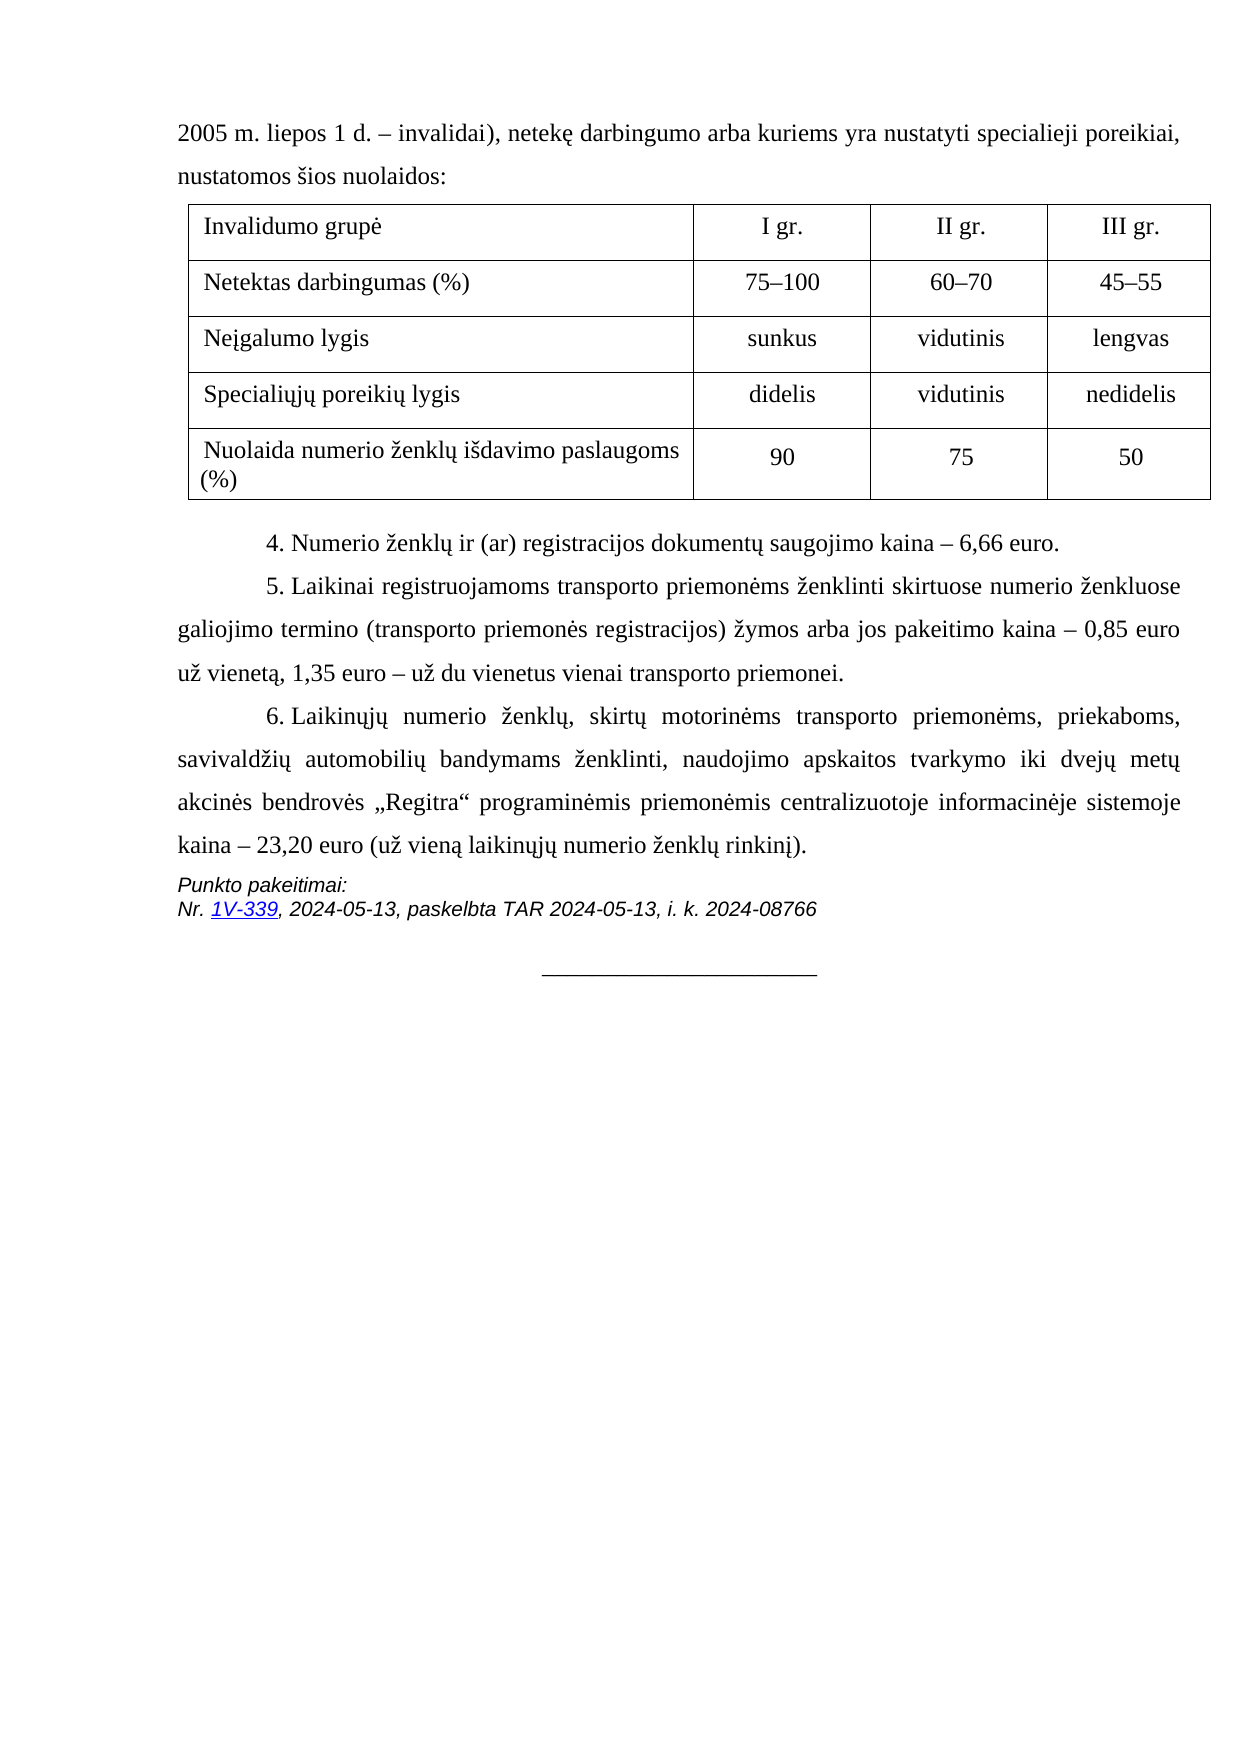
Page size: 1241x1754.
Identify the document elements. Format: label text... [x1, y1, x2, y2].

text Nr. 1V-339, 2024-05-13, paskelbta TAR 2024-05-13, i. k. 2024-08766 [177, 897, 1181, 921]
table_cell lengvas [1048, 317, 1210, 372]
text ______________________ [177, 950, 1181, 979]
table_cell Nuolaida numerio ženklų išdavimo paslaugoms (%) [189, 429, 693, 498]
text 6. Laikinųjų numerio ženklų, skirtų motorinėms transporto priemonėms, priekaboms, savivaldžių automobilių bandymams ženklinti, naudojimo apskaitos tvarkymo iki dvejų metų akcinės bendrovės „Regitra“ programinėmis priemonėmis centralizuotoje informacinėje sistemoje kaina – 23,20 euro (už vieną laikinųjų numerio ženklų rinkinį). [177, 701, 1181, 859]
table_header I gr. [694, 205, 870, 260]
table_cell 60–70 [871, 261, 1047, 316]
table_cell 90 [694, 429, 870, 498]
table_cell 50 [1048, 429, 1210, 498]
text 2005 m. liepos 1 d. – invalidai), netekę darbingumo arba kuriems yra nustatyti specialieji poreikiai, nustatomos šios nuolaidos: [177, 118, 1181, 190]
table_cell didelis [694, 373, 870, 428]
table_cell Netektas darbingumas (%) [189, 261, 693, 316]
table_cell sunkus [694, 317, 870, 372]
text 4. Numerio ženklų ir (ar) registracijos dokumentų saugojimo kaina – 6,66 euro. [177, 528, 1181, 557]
table_cell vidutinis [871, 373, 1047, 428]
text Punkto pakeitimai: [177, 873, 1181, 897]
table_cell 75 [871, 429, 1047, 498]
table_cell 75–100 [694, 261, 870, 316]
table_cell vidutinis [871, 317, 1047, 372]
table_header II gr. [871, 205, 1047, 260]
table_cell 45–55 [1048, 261, 1210, 316]
table_cell Neįgalumo lygis [189, 317, 693, 372]
table_cell nedidelis [1048, 373, 1210, 428]
table_header III gr. [1048, 205, 1210, 260]
table_header Invalidumo grupė [189, 205, 693, 260]
text 5. Laikinai registruojamoms transporto priemonėms ženklinti skirtuose numerio ženkluose galiojimo termino (transporto priemonės registracijos) žymos arba jos pakeitimo kaina – 0,85 euro už vienetą, 1,35 euro – už du vienetus vienai transporto priemonei. [177, 571, 1181, 686]
table_cell Specialiųjų poreikių lygis [189, 373, 693, 428]
